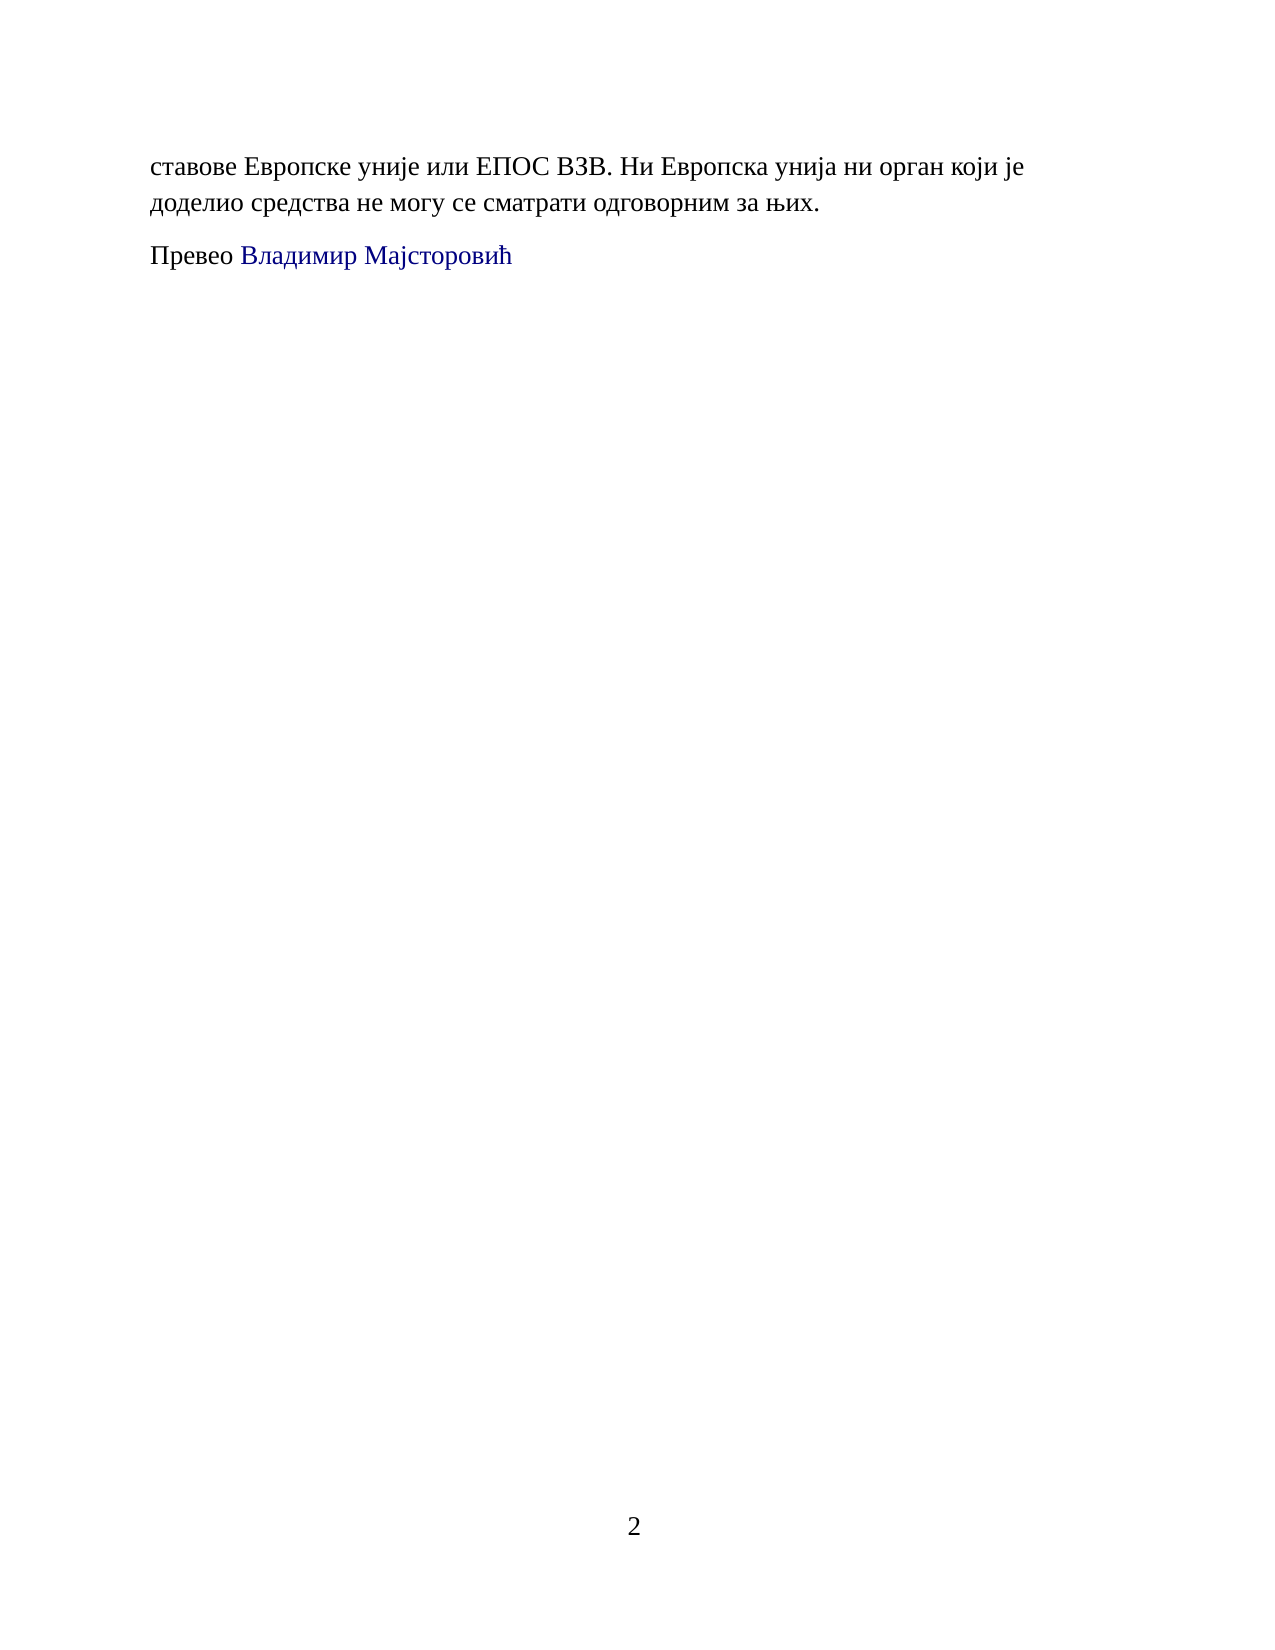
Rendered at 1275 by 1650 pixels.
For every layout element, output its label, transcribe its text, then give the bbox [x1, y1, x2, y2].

text Превео Владимир Мајсторовић [150, 239, 1125, 271]
text ставове Европске уније или ЕПОС ВЗВ. Ни Европска унија ни орган који је доделио средства не могу се сматрати одговорним за њих. [150, 150, 1125, 217]
